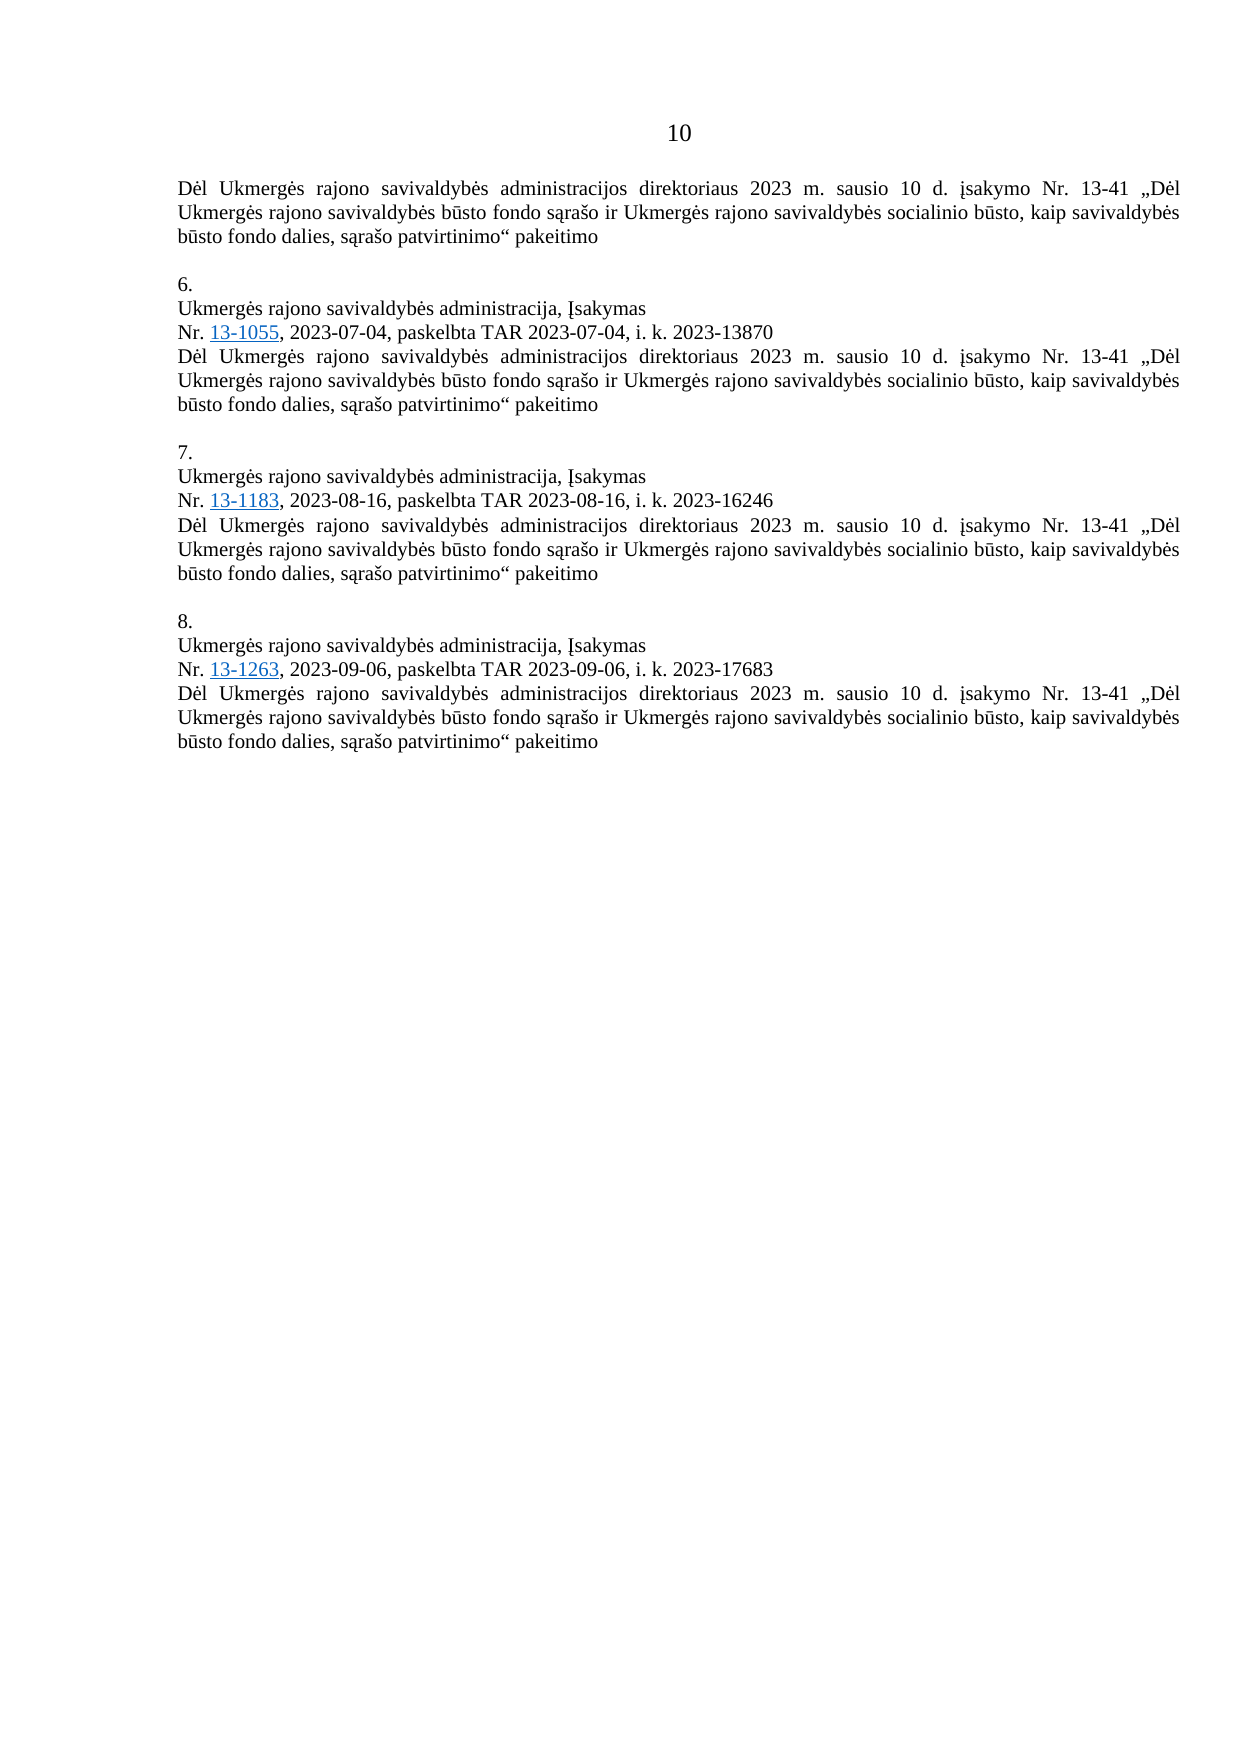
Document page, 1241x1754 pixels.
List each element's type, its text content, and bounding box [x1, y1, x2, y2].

text Dėl Ukmergės rajono savivaldybės administracijos direktoriaus 2023 m. sausio 10 d. įsakymo Nr. 13-41 „Dėl Ukmergės rajono savivaldybės būsto fondo sąrašo ir Ukmergės rajono savivaldybės socialinio būsto, kaip savivaldybės būsto fondo dalies, sąrašo patvirtinimo“ pakeitimo [177, 512, 1181, 585]
text Ukmergės rajono savivaldybės administracija, Įsakymas [177, 296, 1181, 320]
text Ukmergės rajono savivaldybės administracija, Įsakymas [177, 464, 1181, 488]
text Dėl Ukmergės rajono savivaldybės administracijos direktoriaus 2023 m. sausio 10 d. įsakymo Nr. 13-41 „Dėl Ukmergės rajono savivaldybės būsto fondo sąrašo ir Ukmergės rajono savivaldybės socialinio būsto, kaip savivaldybės būsto fondo dalies, sąrašo patvirtinimo“ pakeitimo [177, 681, 1181, 753]
text 6. [177, 272, 1181, 296]
text Nr. 13-1055, 2023-07-04, paskelbta TAR 2023-07-04, i. k. 2023-13870 [177, 320, 1181, 344]
text 7. [177, 440, 1181, 464]
text Ukmergės rajono savivaldybės administracija, Įsakymas [177, 633, 1181, 657]
text Dėl Ukmergės rajono savivaldybės administracijos direktoriaus 2023 m. sausio 10 d. įsakymo Nr. 13-41 „Dėl Ukmergės rajono savivaldybės būsto fondo sąrašo ir Ukmergės rajono savivaldybės socialinio būsto, kaip savivaldybės būsto fondo dalies, sąrašo patvirtinimo“ pakeitimo [177, 344, 1181, 416]
text Dėl Ukmergės rajono savivaldybės administracijos direktoriaus 2023 m. sausio 10 d. įsakymo Nr. 13-41 „Dėl Ukmergės rajono savivaldybės būsto fondo sąrašo ir Ukmergės rajono savivaldybės socialinio būsto, kaip savivaldybės būsto fondo dalies, sąrašo patvirtinimo“ pakeitimo [177, 176, 1181, 248]
text Nr. 13-1183, 2023-08-16, paskelbta TAR 2023-08-16, i. k. 2023-16246 [177, 488, 1181, 512]
text 8. [177, 609, 1181, 633]
text Nr. 13-1263, 2023-09-06, paskelbta TAR 2023-09-06, i. k. 2023-17683 [177, 657, 1181, 681]
